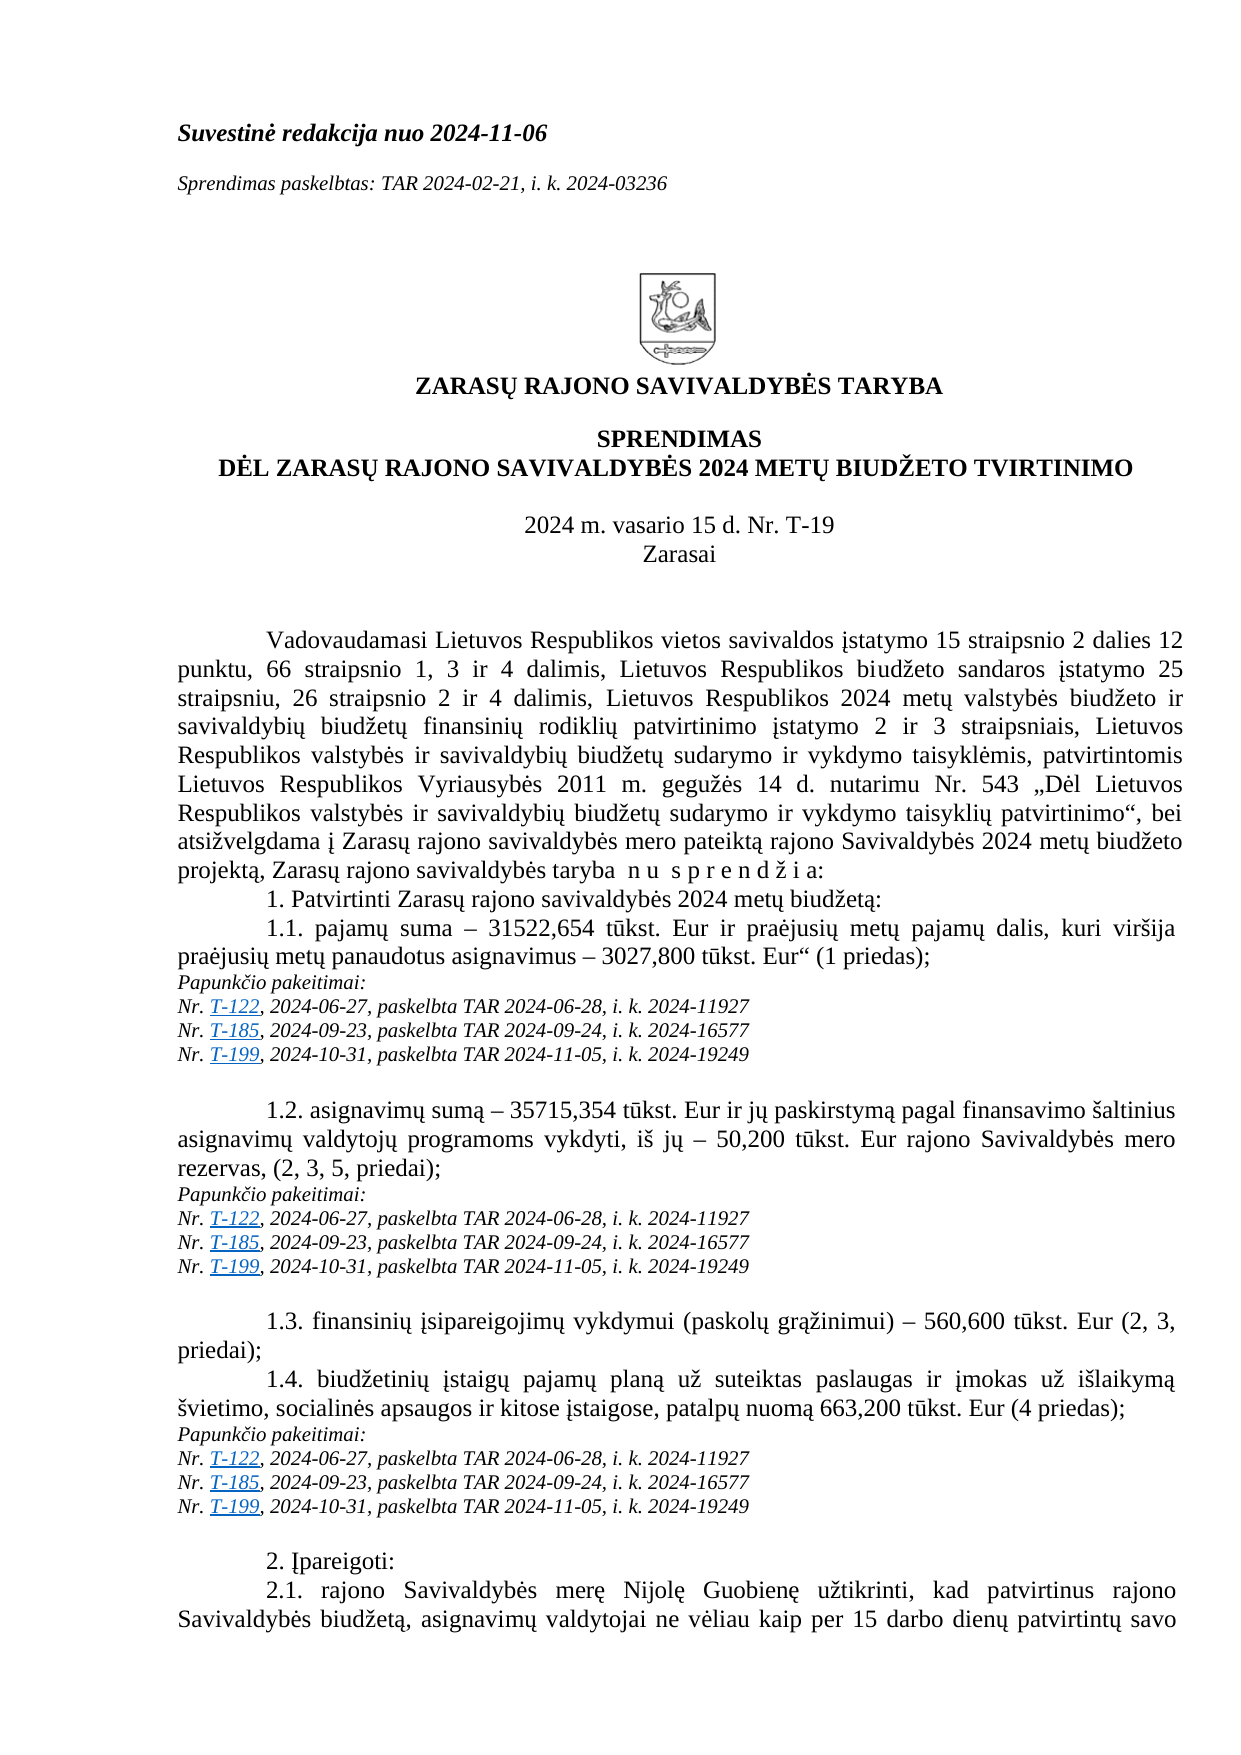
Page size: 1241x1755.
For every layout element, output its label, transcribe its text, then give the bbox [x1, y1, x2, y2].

text Nr. T-185, 2024-09-23, paskelbta TAR 2024-09-24, i. k. 2024-16577 [177, 1229, 1181, 1254]
text 2024 m. vasario 15 d. Nr. T-19 [177, 510, 1181, 539]
text Nr. T-199, 2024-10-31, paskelbta TAR 2024-11-05, i. k. 2024-19249 [177, 1494, 1181, 1518]
text Vadovaudamasi Lietuvos Respublikos vietos savivaldos įstatymo 15 straipsnio 2 dalies 12 punktu, 66 straipsnio 1, 3 ir 4 dalimis, Lietuvos Respublikos biudžeto sandaros įstatymo 25 straipsniu, 26 straipsnio 2 ir 4 dalimis, Lietuvos Respublikos 2024 metų valstybės biudžeto ir savivaldybių biudžetų finansinių rodiklių patvirtinimo įstatymo 2 ir 3 straipsniais, Lietuvos Respublikos valstybės ir savivaldybių biudžetų sudarymo ir vykdymo taisyklėmis, patvirtintomis Lietuvos Respublikos Vyriausybės 2011 m. gegužės 14 d. nutarimu Nr. 543 „Dėl Lietuvos Respublikos valstybės ir savivaldybių biudžetų sudarymo ir vykdymo taisyklių patvirtinimo“, bei atsižvelgdama į Zarasų rajono savivaldybės mero pateiktą rajono Savivaldybės 2024 metų biudžeto projektą, Zarasų rajono savivaldybės taryba nu s p r e n d ž i a: [177, 625, 1183, 884]
text Papunkčio pakeitimai: [177, 1421, 1181, 1446]
text 1. Patvirtinti Zarasų rajono savivaldybės 2024 metų biudžetą: [177, 884, 1183, 913]
text Papunkčio pakeitimai: [177, 970, 1181, 994]
text 1.2. asignavimų sumą – 35715,354 tūkst. Eur ir jų paskirstymą pagal finansavimo šaltinius asignavimų valdytojų programoms vykdyti, iš jų – 50,200 tūkst. Eur rajono Savivaldybės mero rezervas, (2, 3, 5, priedai); [177, 1095, 1176, 1181]
text Nr. T-185, 2024-09-23, paskelbta TAR 2024-09-24, i. k. 2024-16577 [177, 1469, 1181, 1494]
text Nr. T-122, 2024-06-27, paskelbta TAR 2024-06-28, i. k. 2024-11927 [177, 1206, 1181, 1229]
text 1.1. pajamų suma – 31522,654 tūkst. Eur ir praėjusių metų pajamų dalis, kuri viršija praėjusių metų panaudotus asignavimus – 3027,800 tūkst. Eur“ (1 priedas); [177, 913, 1176, 970]
text 2. Įpareigoti: [177, 1546, 1177, 1575]
text Zarasai [177, 539, 1181, 568]
text dėl zARASŲ RAJONO SAVIVALDYBĖS 2024 METŲ BIUDŽETO TVIRTINIMO [177, 453, 1181, 481]
text Nr. T-122, 2024-06-27, paskelbta TAR 2024-06-28, i. k. 2024-11927 [177, 1446, 1181, 1469]
text 1.4. biudžetinių įstaigų pajamų planą už suteiktas paslaugas ir įmokas už išlaikymą švietimo, socialinės apsaugos ir kitose įstaigose, patalpų nuomą 663,200 tūkst. Eur (4 priedas); [177, 1364, 1176, 1421]
text 1.3. finansinių įsipareigojimų vykdymui (paskolų grąžinimui) – 560,600 tūkst. Eur (2, 3, priedai); [177, 1306, 1177, 1364]
text Sprendimas paskelbtas: TAR 2024-02-21, i. k. 2024-03236 [177, 171, 1181, 195]
text Nr. T-199, 2024-10-31, paskelbta TAR 2024-11-05, i. k. 2024-19249 [177, 1042, 1181, 1066]
text Suvestinė redakcija nuo 2024-11-06 [177, 118, 1181, 147]
text Papunkčio pakeitimai: [177, 1181, 1181, 1206]
text Nr. T-185, 2024-09-23, paskelbta TAR 2024-09-24, i. k. 2024-16577 [177, 1018, 1181, 1042]
text Nr. T-199, 2024-10-31, paskelbta TAR 2024-11-05, i. k. 2024-19249 [177, 1254, 1181, 1278]
text 2.1. rajono Savivaldybės merę Nijolę Guobienę užtikrinti, kad patvirtinus rajono Savivaldybės biudžetą, asignavimų valdytojai ne vėliau kaip per 15 darbo dienų patvirtintų savo [177, 1575, 1177, 1633]
text Zarasų rajono savivaldybės TARYBA [177, 371, 1181, 400]
text SPRENDIMAS [177, 424, 1181, 453]
text Nr. T-122, 2024-06-27, paskelbta TAR 2024-06-28, i. k. 2024-11927 [177, 994, 1181, 1018]
